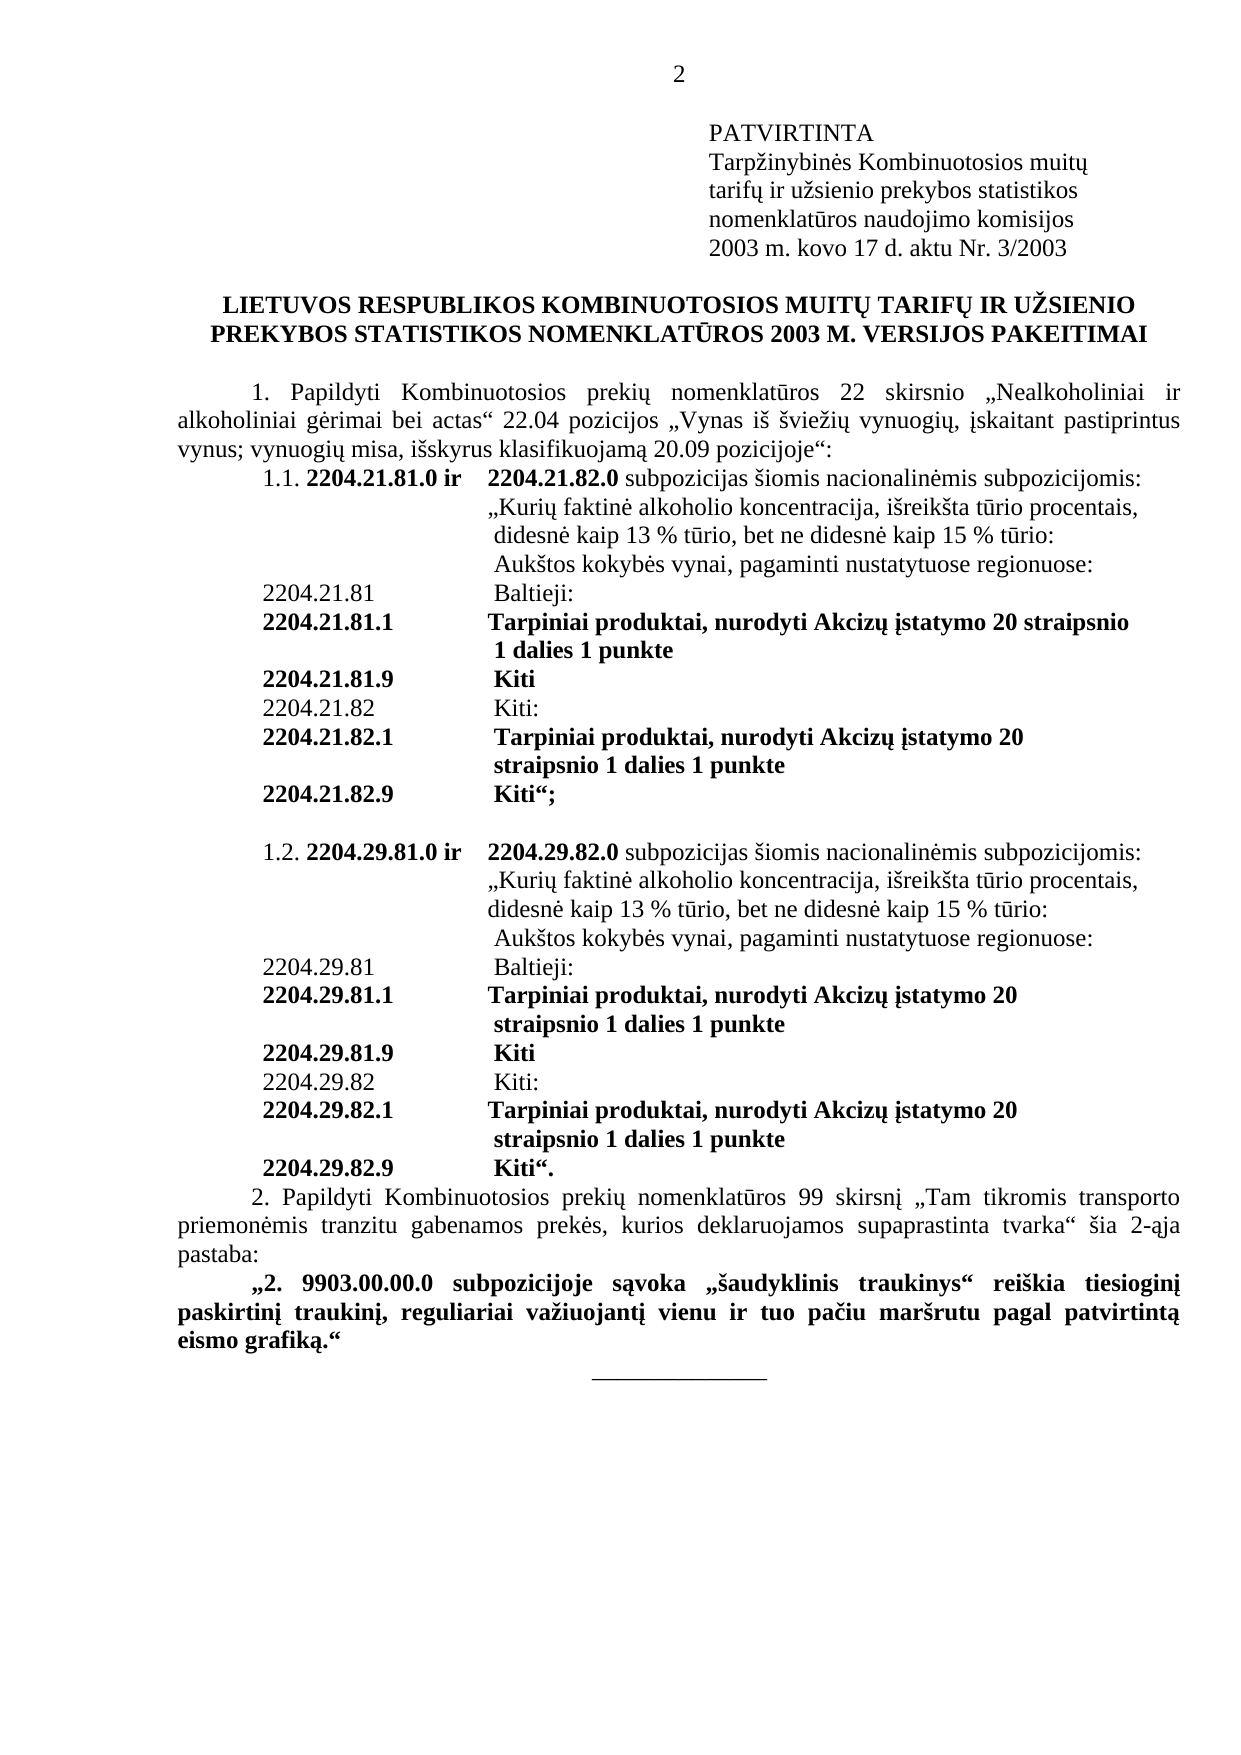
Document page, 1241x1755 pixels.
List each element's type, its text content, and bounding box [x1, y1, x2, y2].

table_cell „Kurių faktinė alkoholio koncentracija, išreikšta tūrio procentais, didesnė kaip 13 % tūrio, bet ne didesnė kaip 15 % tūrio: [476, 492, 1204, 549]
table_cell 2204.29.81.9 [177, 1038, 476, 1067]
table_cell [177, 549, 476, 578]
table_cell 2204.21.82 [177, 693, 476, 722]
table_header 1.1. 2204.21.81.0 ir [177, 463, 476, 492]
table_cell 2204.29.82.9 [177, 1153, 476, 1182]
table_cell Baltieji: [476, 578, 1204, 607]
table_cell Kiti: [476, 693, 1204, 722]
text Lietuvos Respublikos kombinuotosios muitų tarifų ir užsienio prekybos statistikos nomenklatūros 2003 m. versijos pakeitimai [177, 291, 1181, 348]
table_cell Tarpiniai produktai, nurodyti Akcizų įstatymo 20 straipsnio 1 dalies 1 punkte [476, 607, 1204, 664]
table_cell Tarpiniai produktai, nurodyti Akcizų įstatymo 20 straipsnio 1 dalies 1 punkte [476, 981, 1204, 1038]
table_cell [177, 808, 476, 837]
table_cell Tarpiniai produktai, nurodyti Akcizų įstatymo 20 straipsnio 1 dalies 1 punkte [476, 722, 1204, 779]
table_cell [177, 923, 476, 952]
table_cell Aukštos kokybės vynai, pagaminti nustatytuose regionuose: [476, 549, 1204, 578]
table_cell 2204.21.81 [177, 578, 476, 607]
table_cell 2204.29.82 [177, 1067, 476, 1096]
table_cell Baltieji: [476, 952, 1204, 981]
text nomenklatūros naudojimo komisijos [177, 204, 1181, 233]
table_cell Kiti [476, 1038, 1204, 1067]
text 2. Papildyti Kombinuotosios prekių nomenklatūros 99 skirsnį „Tam tikromis transporto priemonėmis tranzitu gabenamos prekės, kurios deklaruojamos supaprastinta tvarka“ šia 2-ąja pastaba: [177, 1182, 1181, 1268]
table_cell 1.2. 2204.29.81.0 ir [177, 837, 476, 866]
table_cell 2204.29.81.1 [177, 981, 476, 1038]
text „2. 9903.00.00.0 subpozicijoje sąvoka „šaudyklinis traukinys“ reiškia tiesioginį paskirtinį traukinį, reguliariai važiuojantį vienu ir tuo pačiu maršrutu pagal patvirtintą eismo grafiką.“ [177, 1268, 1181, 1354]
table_cell 2204.29.82.0 subpozicijas šiomis nacionalinėmis subpozicijomis: [476, 837, 1204, 866]
table_cell 2204.21.81.1 [177, 607, 476, 664]
table_cell 2204.21.82.1 [177, 722, 476, 779]
table_cell Kiti“. [476, 1153, 1204, 1182]
table_cell 2204.29.82.1 [177, 1096, 476, 1153]
table_cell 2204.29.81 [177, 952, 476, 981]
text Tarpžinybinės Kombinuotosios muitų [177, 147, 1181, 176]
table_header 2204.21.82.0 subpozicijas šiomis nacionalinėmis subpozicijomis: [476, 463, 1204, 492]
table_cell Aukštos kokybės vynai, pagaminti nustatytuose regionuose: [476, 923, 1204, 952]
table_cell Kiti“; [476, 779, 1204, 808]
text tarifų ir užsienio prekybos statistikos [177, 176, 1181, 204]
table_cell Tarpiniai produktai, nurodyti Akcizų įstatymo 20 straipsnio 1 dalies 1 punkte [476, 1096, 1204, 1153]
table_cell 2204.21.82.9 [177, 779, 476, 808]
table_cell Kiti: [476, 1067, 1204, 1096]
table_cell Kiti [476, 664, 1204, 693]
table_cell 2204.21.81.9 [177, 664, 476, 693]
table_cell [177, 866, 476, 923]
table_cell „Kurių faktinė alkoholio koncentracija, išreikšta tūrio procentais, didesnė kaip 13 % tūrio, bet ne didesnė kaip 15 % tūrio: [476, 866, 1204, 923]
text 2003 m. kovo 17 d. aktu Nr. 3/2003 [177, 233, 1181, 262]
table_cell [476, 808, 1204, 837]
text 1. Papildyti Kombinuotosios prekių nomenklatūros 22 skirsnio „Nealkoholiniai ir alkoholiniai gėrimai bei actas“ 22.04 pozicijos „Vynas iš šviežių vynuogių, įskaitant pastiprintus vynus; vynuogių misa, išskyrus klasifikuojamą 20.09 pozicijoje“: [177, 377, 1181, 463]
text ______________ [177, 1354, 1181, 1383]
text PATVIRTINTA [709, 118, 1181, 147]
table_cell [177, 492, 476, 549]
